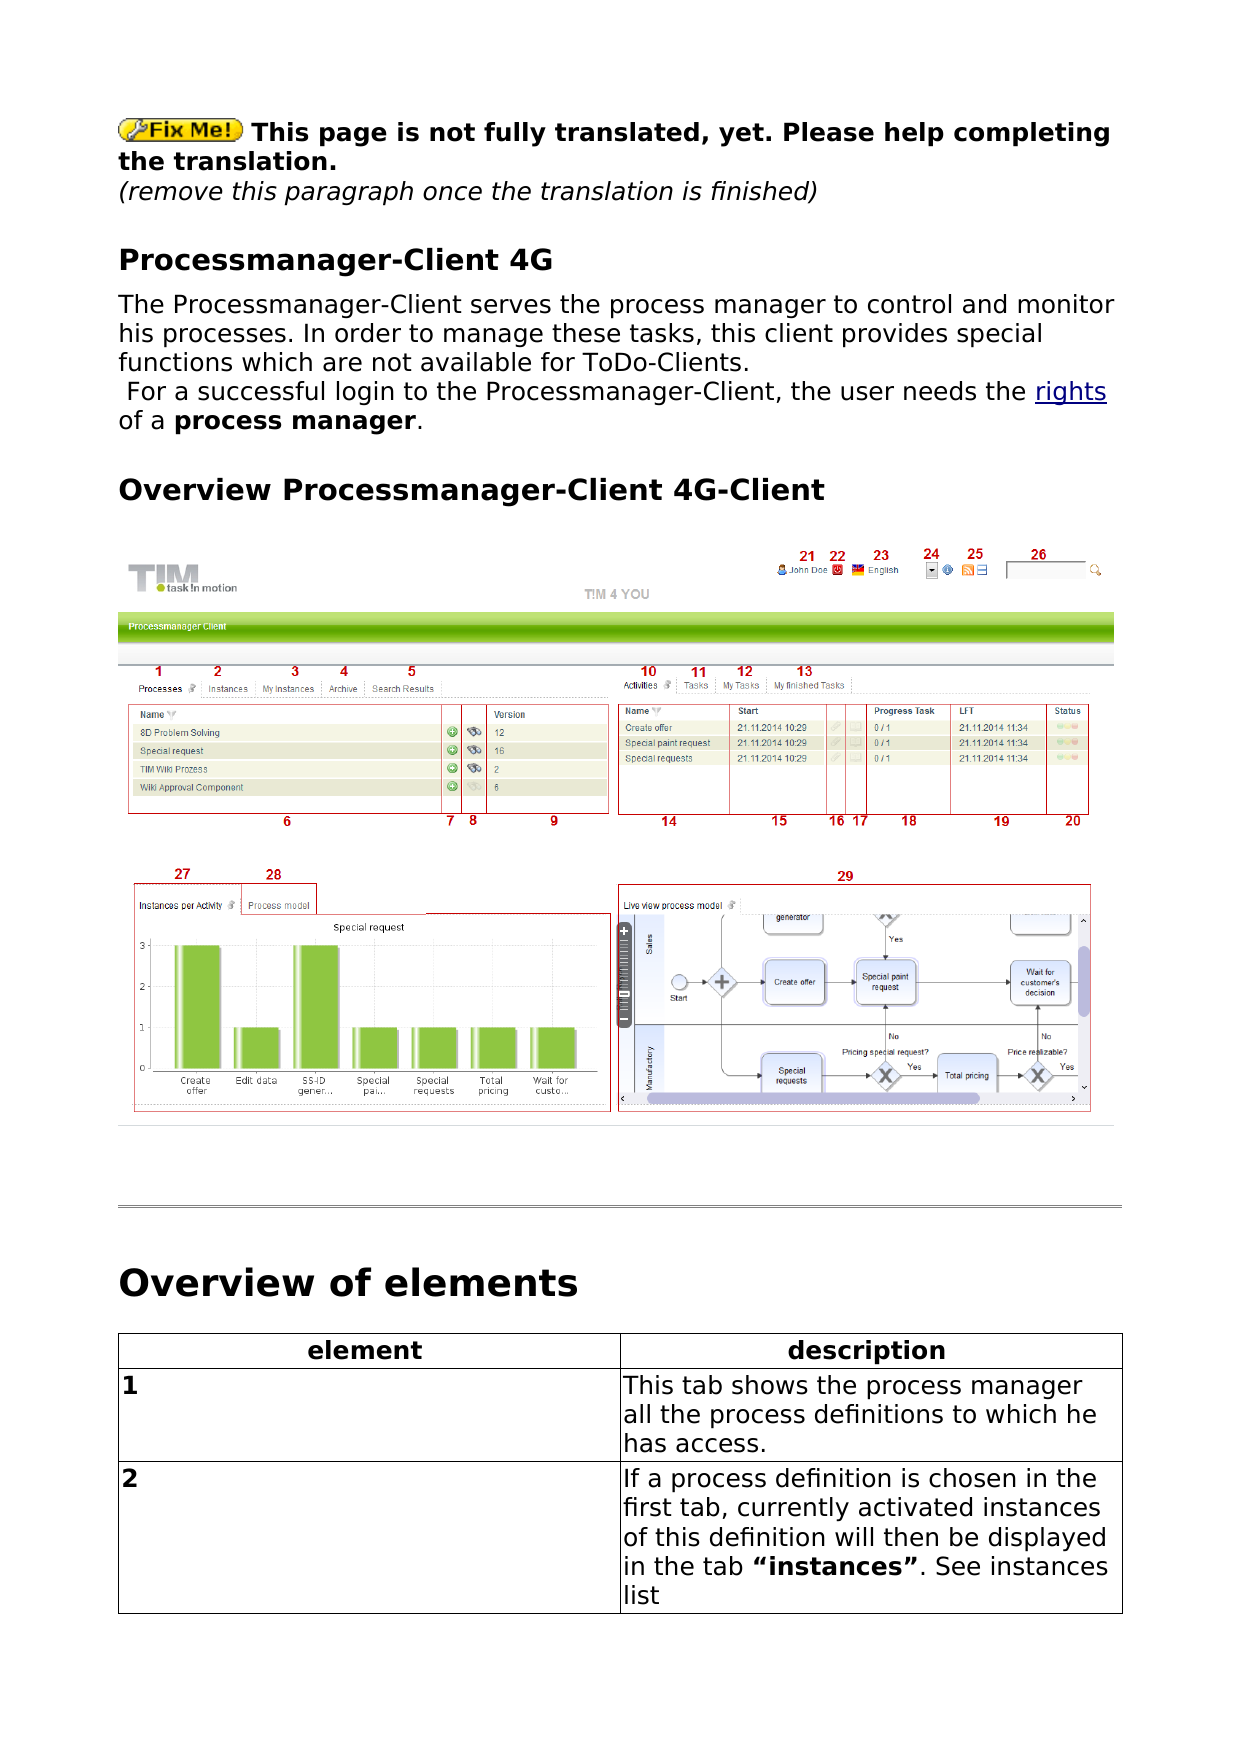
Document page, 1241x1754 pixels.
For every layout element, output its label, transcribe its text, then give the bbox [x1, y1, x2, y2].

table_header description [621, 1334, 1122, 1368]
table_header element [119, 1334, 620, 1368]
picture [118, 118, 244, 142]
subtitle Overview of elements [118, 1262, 1122, 1306]
table_cell 1 [119, 1369, 620, 1461]
table_cell This tab shows the process manager all the process definitions to which he has access. [621, 1369, 1122, 1461]
subtitle Overview Processmanager-Client 4G-Client [118, 473, 1122, 507]
table_cell If a process definition is chosen in the first tab, currently activated instances of this definition will then be displayed in the tab “instances”. See instances list [621, 1462, 1122, 1613]
text The Processmanager-Client serves the process manager to control and monitor his processes. In order to manage these tasks, this client provides special functions which are not available for ToDo-Clients. For a successful login to the Processmanager-Client, the user needs the rights of a process manager. [118, 290, 1122, 436]
subtitle Processmanager-Client 4G [118, 243, 1122, 277]
text This page is not fully translated, yet. Please help completing the translation. (remove this paragraph once the translation is finished) [118, 118, 1122, 206]
picture [118, 519, 1123, 1149]
table_cell 2 [119, 1462, 620, 1613]
